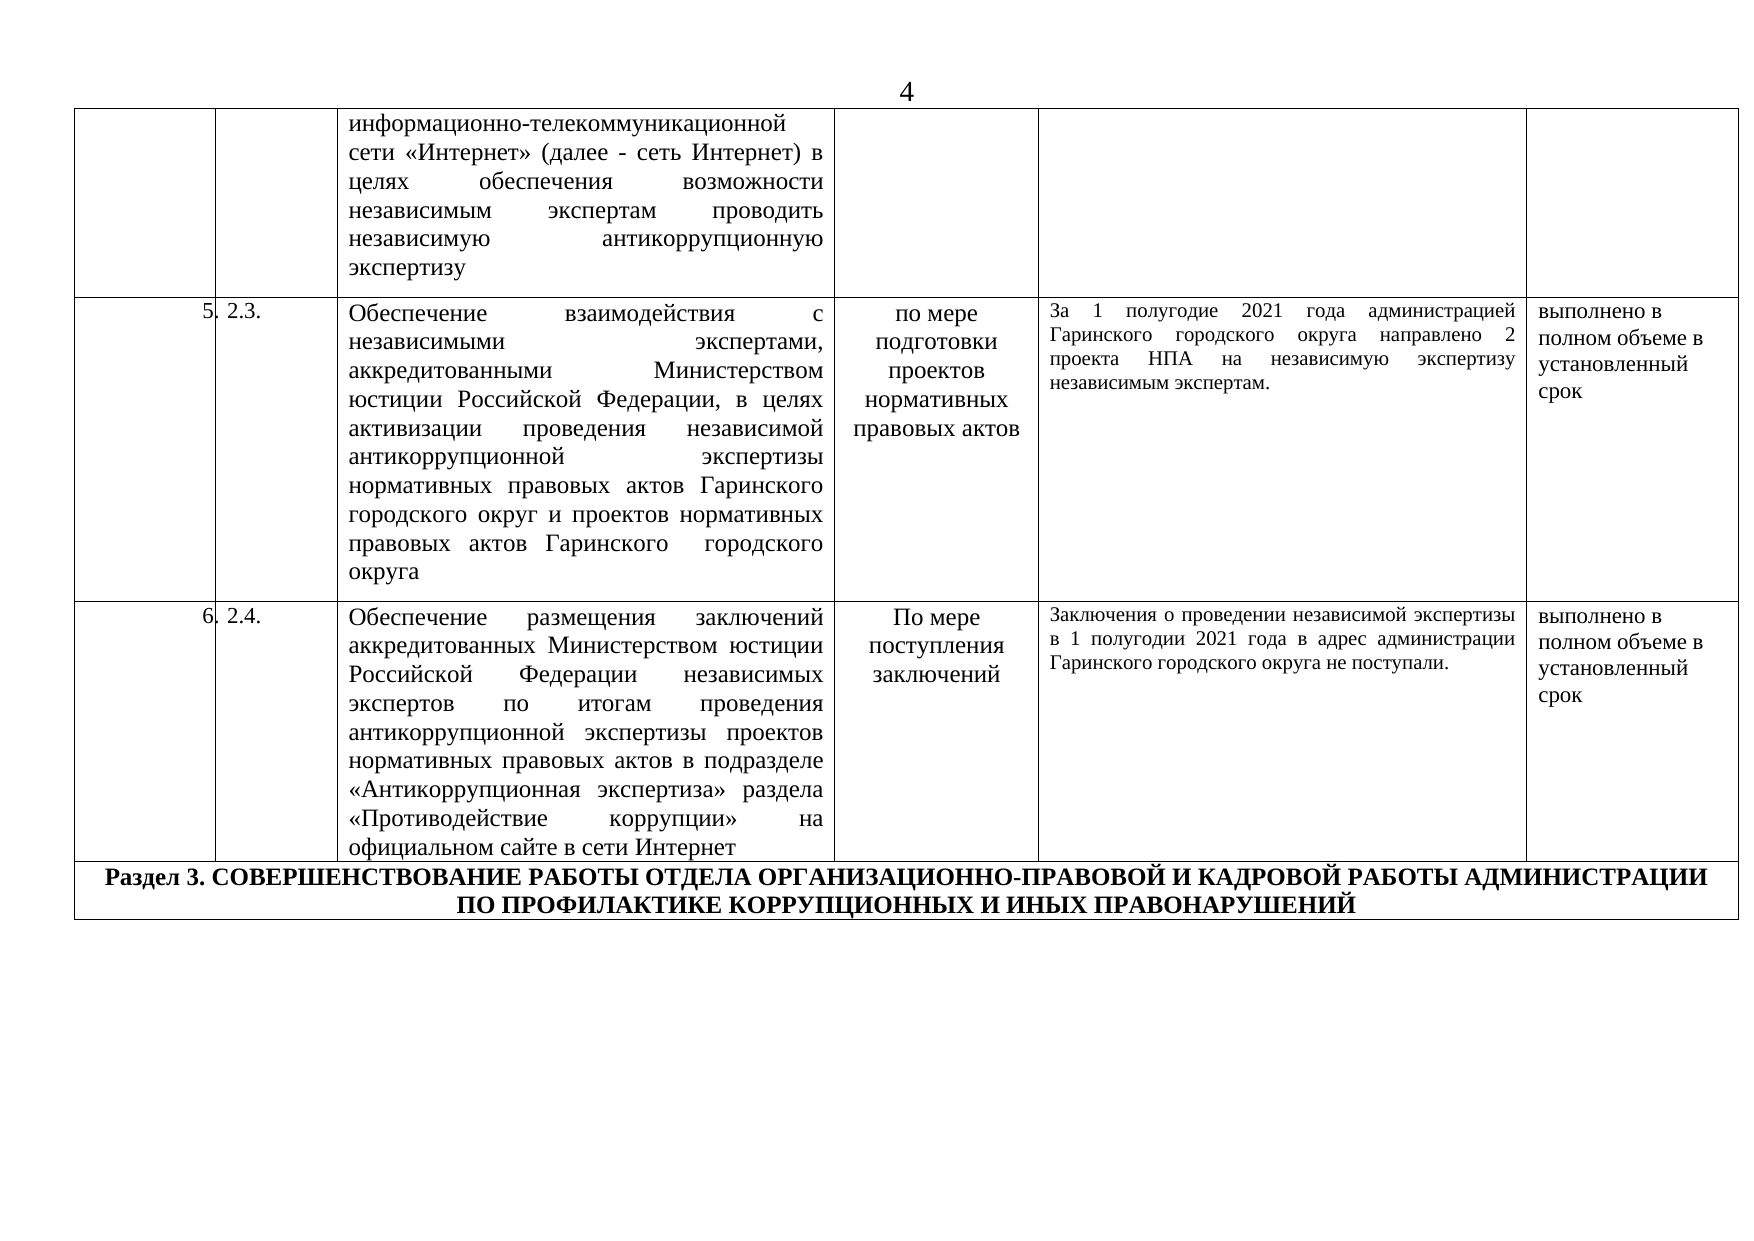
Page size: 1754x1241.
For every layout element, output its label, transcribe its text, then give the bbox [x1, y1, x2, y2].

table_cell по мере подготовки проектов нормативных правовых актов [835, 298, 1038, 601]
table_cell выполнено в полном объеме в установленный срок [1527, 602, 1738, 861]
table_cell [75, 602, 215, 861]
table_cell Заключения о проведении независимой экспертизы в 1 полугодии 2021 года в адрес администрации Гаринского городского округа не поступали. [1039, 602, 1526, 861]
table_cell [1039, 109, 1526, 297]
table_cell информационно-телекоммуникационной сети «Интернет» (далее - сеть Интернет) в целях обеспечения возможности независимым экспертам проводить независимую антикоррупционную экспертизу [338, 109, 834, 297]
table_cell выполнено в полном объеме в установленный срок [1527, 298, 1738, 601]
table_cell [1527, 109, 1738, 297]
table_cell [75, 109, 215, 297]
table_cell Обеспечение размещения заключений аккредитованных Министерством юстиции Российской Федерации независимых экспертов по итогам проведения антикоррупционной экспертизы проектов нормативных правовых актов в подразделе «Антикоррупционная экспертиза» раздела «Противодействие коррупции» на официальном сайте в сети Интернет [338, 602, 834, 861]
table_cell Раздел 3. СОВЕРШЕНСТВОВАНИЕ РАБОТЫ ОТДЕЛА ОРГАНИЗАЦИОННО-ПРАВОВОЙ И КАДРОВОЙ РАБОТЫ АДМИНИСТРАЦИИ ПО ПРОФИЛАКТИКЕ КОРРУПЦИОННЫХ И ИНЫХ ПРАВОНАРУШЕНИЙ [75, 862, 1738, 919]
table_cell 2.3. [216, 298, 337, 601]
table_cell За 1 полугодие 2021 года администрацией Гаринского городского округа направлено 2 проекта НПА на независимую экспертизу независимым экспертам. [1039, 298, 1526, 601]
table_cell [75, 298, 215, 601]
table_cell Обеспечение взаимодействия с независимыми экспертами, аккредитованными Министерством юстиции Российской Федерации, в целях активизации проведения независимой антикоррупционной экспертизы нормативных правовых актов Гаринского городского округ и проектов нормативных правовых актов Гаринского городского округа [338, 298, 834, 601]
table_cell По мере поступления заключений [835, 602, 1038, 861]
table_cell 2.2. [216, 109, 337, 297]
table_cell [835, 109, 1038, 297]
table_cell 2.4. [216, 602, 337, 861]
